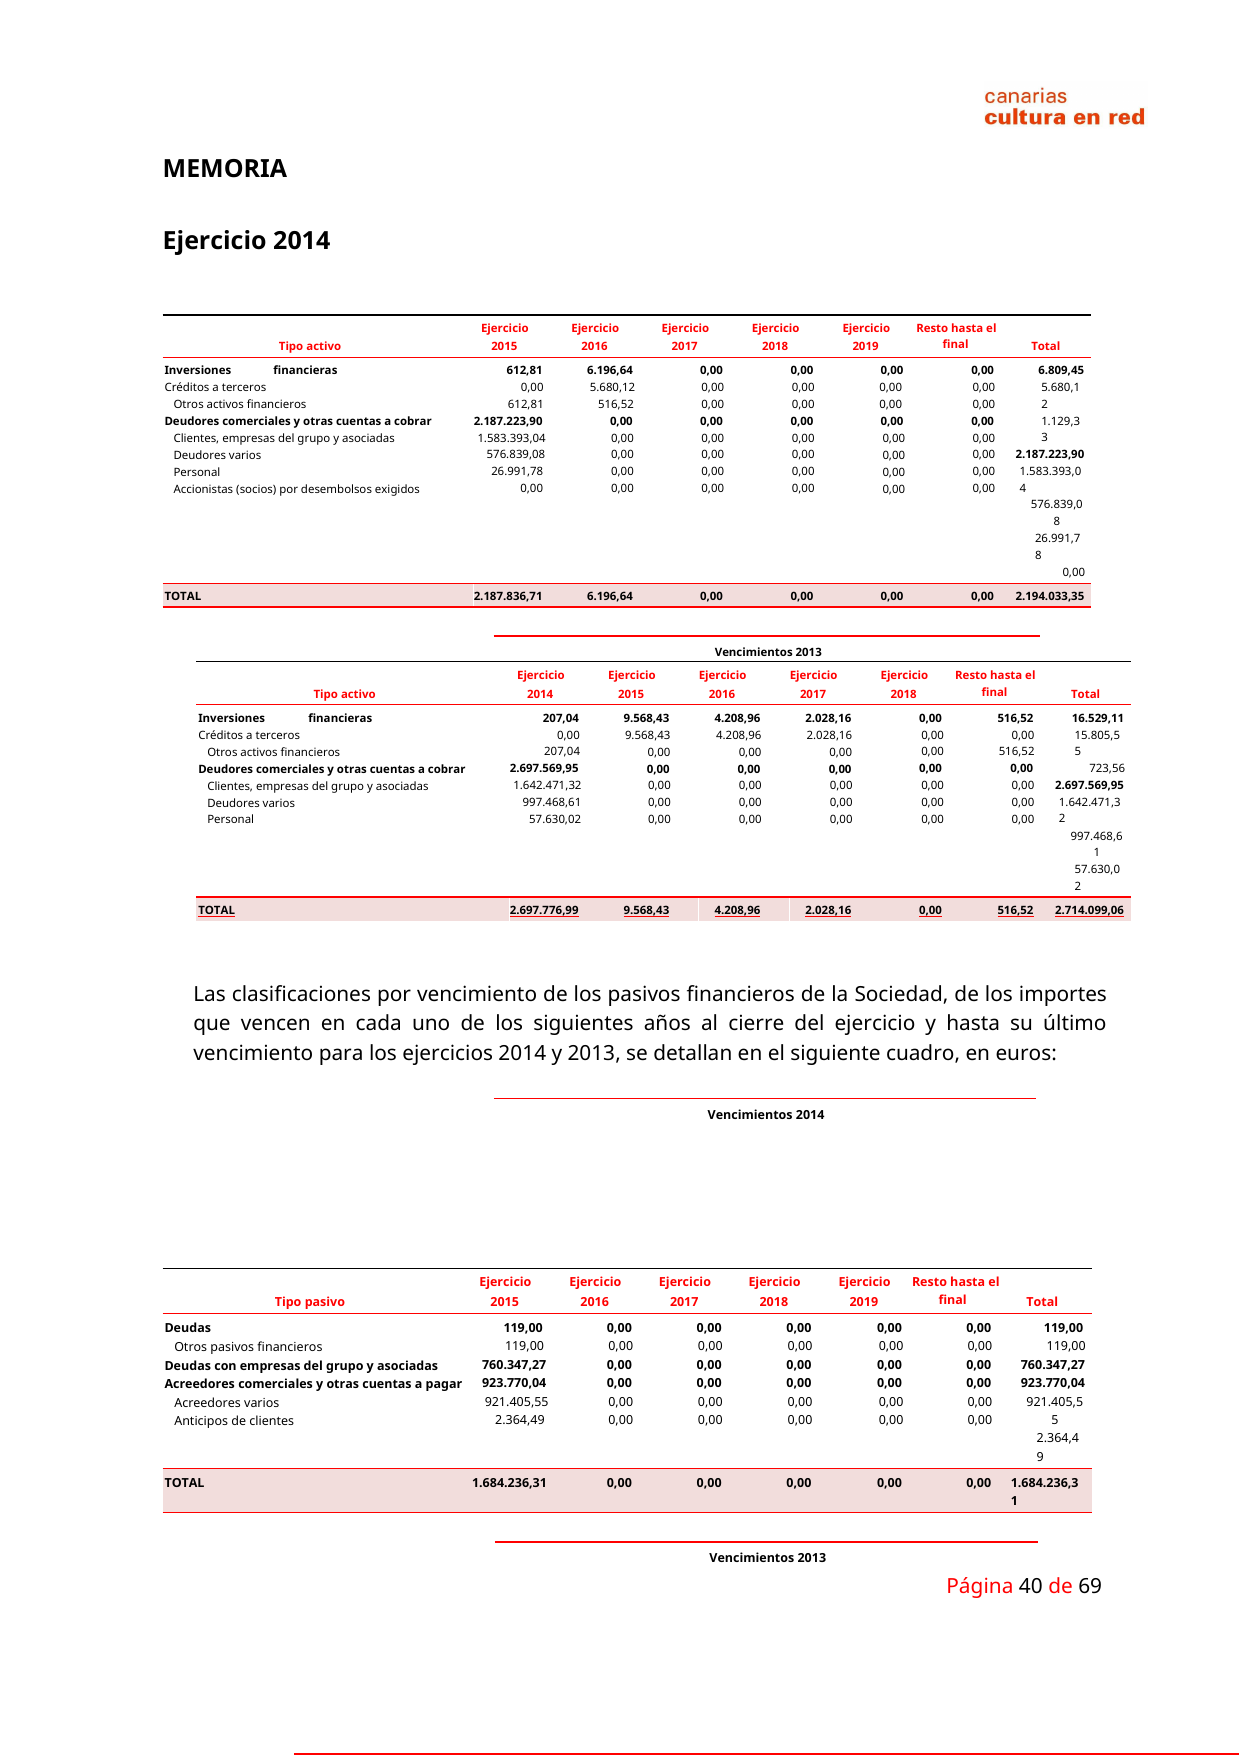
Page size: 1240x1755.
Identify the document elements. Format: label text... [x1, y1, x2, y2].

table_cell 0,00 [659, 1469, 748, 1512]
table_header Ejercicio 2017 [790, 662, 880, 704]
table_cell 2.194.033,35 [1015, 584, 1091, 606]
table_header Tipo activo [196, 662, 509, 704]
table_cell 0,00 [838, 1469, 912, 1512]
table_header Ejercicio 2018 [748, 1269, 838, 1313]
text Las clasificaciones por vencimiento de los pasivos financieros de la Sociedad, de los importes que vencen en cada uno de los siguientes años al cierre del ejercicio y hasta su último vencimiento para los ejercicios 2014 y 2013, se detallan en el siguiente cuadro, en euros: [193, 979, 1108, 1066]
table_cell 0,00 [748, 1469, 838, 1512]
table_cell 516,52 [955, 898, 1055, 921]
table_cell 4.208,96 4.208,96 0,00 0,00 0,00 0,00 0,00 [699, 705, 789, 896]
table_cell 2.187.836,71 [474, 584, 571, 606]
table_header Total [1055, 662, 1131, 704]
table_header Ejercicio 2018 [880, 662, 955, 704]
table_cell TOTAL [163, 584, 473, 606]
table_cell 4.208,96 [699, 898, 789, 921]
table_cell 0,00 0,00 0,00 0,00 0,00 0,00 0,00 0,00 [916, 358, 1015, 582]
table_header Ejercicio 2015 [474, 316, 571, 357]
table_cell TOTAL [163, 1469, 472, 1512]
table_cell Inversiones financieras Créditos a terceros Otros activos financieros Deudores comerciales y otras cuentas a cobrar Clientes, empresas del grupo y asociadas Deudores varios Personal Accionistas (socios) por desembolsos exigidos [163, 358, 473, 582]
table_cell Inversiones financieras Créditos a terceros Otros activos financieros Deudores comerciales y otras cuentas a cobrar Clientes, empresas del grupo y asociadas Deudores varios Personal [196, 705, 509, 896]
table_cell 0,00 0,00 0,00 0,00 0,00 0,00 [659, 1314, 748, 1467]
table_cell 9.568,43 9.568,43 0,00 0,00 0,00 0,00 0,00 [608, 705, 698, 896]
table_cell 0,00 0,00 0,00 0,00 0,00 0,00 [748, 1314, 838, 1467]
table_cell 2.028,16 [790, 898, 880, 921]
table_header Total [1011, 1269, 1092, 1313]
table_header Ejercicio 2014 [510, 662, 608, 704]
table_header Ejercicio 2019 [838, 1269, 912, 1313]
table_cell TOTAL [196, 898, 509, 921]
table_cell 0,00 [912, 1469, 1011, 1512]
table_cell 6.809,45 5.680,12 1.129,33 2.187.223,90 1.583.393,04 576.839,08 26.991,78 0,00 [1015, 358, 1091, 582]
table_cell 0,00 [569, 1469, 659, 1512]
table_cell 0,00 [916, 584, 1015, 606]
table_cell 119,00 119,00 760.347,27 923.770,04 921.405,55 2.364,49 [472, 1314, 569, 1467]
table_header Tipo pasivo [163, 1269, 472, 1313]
table_cell 0,00 0,00 0,00 0,00 0,00 0,00 0,00 0,00 [752, 358, 842, 582]
table_cell 207,04 0,00 207,04 2.697.569,95 1.642.471,32 997.468,61 57.630,02 [510, 705, 608, 896]
table_header Ejercicio 2016 [569, 1269, 659, 1313]
text Vencimientos 2013 [297, 644, 1239, 659]
table_cell 0,00 0,00 0,00 0,00 0,00 0,00 [569, 1314, 659, 1467]
table_cell 2.697.776,99 [510, 898, 608, 921]
table_cell 6.196,64 [571, 584, 661, 606]
table_cell 0,00 [842, 584, 916, 606]
table_header Ejercicio 2016 [699, 662, 789, 704]
table_header Resto hasta el final [955, 662, 1055, 704]
text Vencimientos 2014 [296, 1106, 1236, 1123]
table_cell 0,00 0,00 0,00 0,00 0,00 0,00 0,00 0,00 [842, 358, 916, 582]
table_header Ejercicio 2017 [659, 1269, 748, 1313]
table_cell 16.529,11 15.805,55 723,56 2.697.569,95 1.642.471,32 997.468,61 57.630,02 [1055, 705, 1131, 896]
table_cell 0,00 0,00 0,00 0,00 0,00 0,00 0,00 [880, 705, 955, 896]
table_cell 1.684.236,31 [1011, 1469, 1092, 1512]
table_header Ejercicio 2015 [472, 1269, 569, 1313]
table_cell 516,52 0,00 516,52 0,00 0,00 0,00 0,00 [955, 705, 1055, 896]
table_header Ejercicio 2016 [571, 316, 661, 357]
table_header Ejercicio 2017 [661, 316, 752, 357]
table_cell 2.714.099,06 [1055, 898, 1131, 921]
table_cell 119,00 119,00 760.347,27 923.770,04 921.405,55 2.364,49 [1011, 1314, 1092, 1467]
table_header Ejercicio 2018 [752, 316, 842, 357]
table_header Resto hasta el final [912, 1269, 1011, 1313]
table_header Total [1015, 316, 1091, 357]
table_cell 0,00 [661, 584, 752, 606]
table_header Ejercicio 2015 [608, 662, 698, 704]
table_cell 0,00 0,00 0,00 0,00 0,00 0,00 [912, 1314, 1011, 1467]
table_header Tipo activo [163, 316, 473, 357]
table_cell 0,00 [752, 584, 842, 606]
table_cell 612,81 0,00 612,81 2.187.223,90 1.583.393,04 576.839,08 26.991,78 0,00 [474, 358, 571, 582]
table_cell 1.684.236,31 [472, 1469, 569, 1512]
text Vencimientos 2013 [296, 1549, 1239, 1566]
table_cell 9.568,43 [608, 898, 698, 921]
table_header Ejercicio 2019 [842, 316, 916, 357]
table_cell 2.028,16 2.028,16 0,00 0,00 0,00 0,00 0,00 [790, 705, 880, 896]
table_cell Deudas Otros pasivos financieros Deudas con empresas del grupo y asociadas Acreedores comerciales y otras cuentas a pagar Acreedores varios Anticipos de clientes [163, 1314, 472, 1467]
table_cell 0,00 0,00 0,00 0,00 0,00 0,00 0,00 0,00 [661, 358, 752, 582]
table_header Resto hasta el final [916, 316, 1015, 357]
table_cell 0,00 0,00 0,00 0,00 0,00 0,00 [838, 1314, 912, 1467]
table_cell 6.196,64 5.680,12 516,52 0,00 0,00 0,00 0,00 0,00 [571, 358, 661, 582]
table_cell 0,00 [880, 898, 955, 921]
